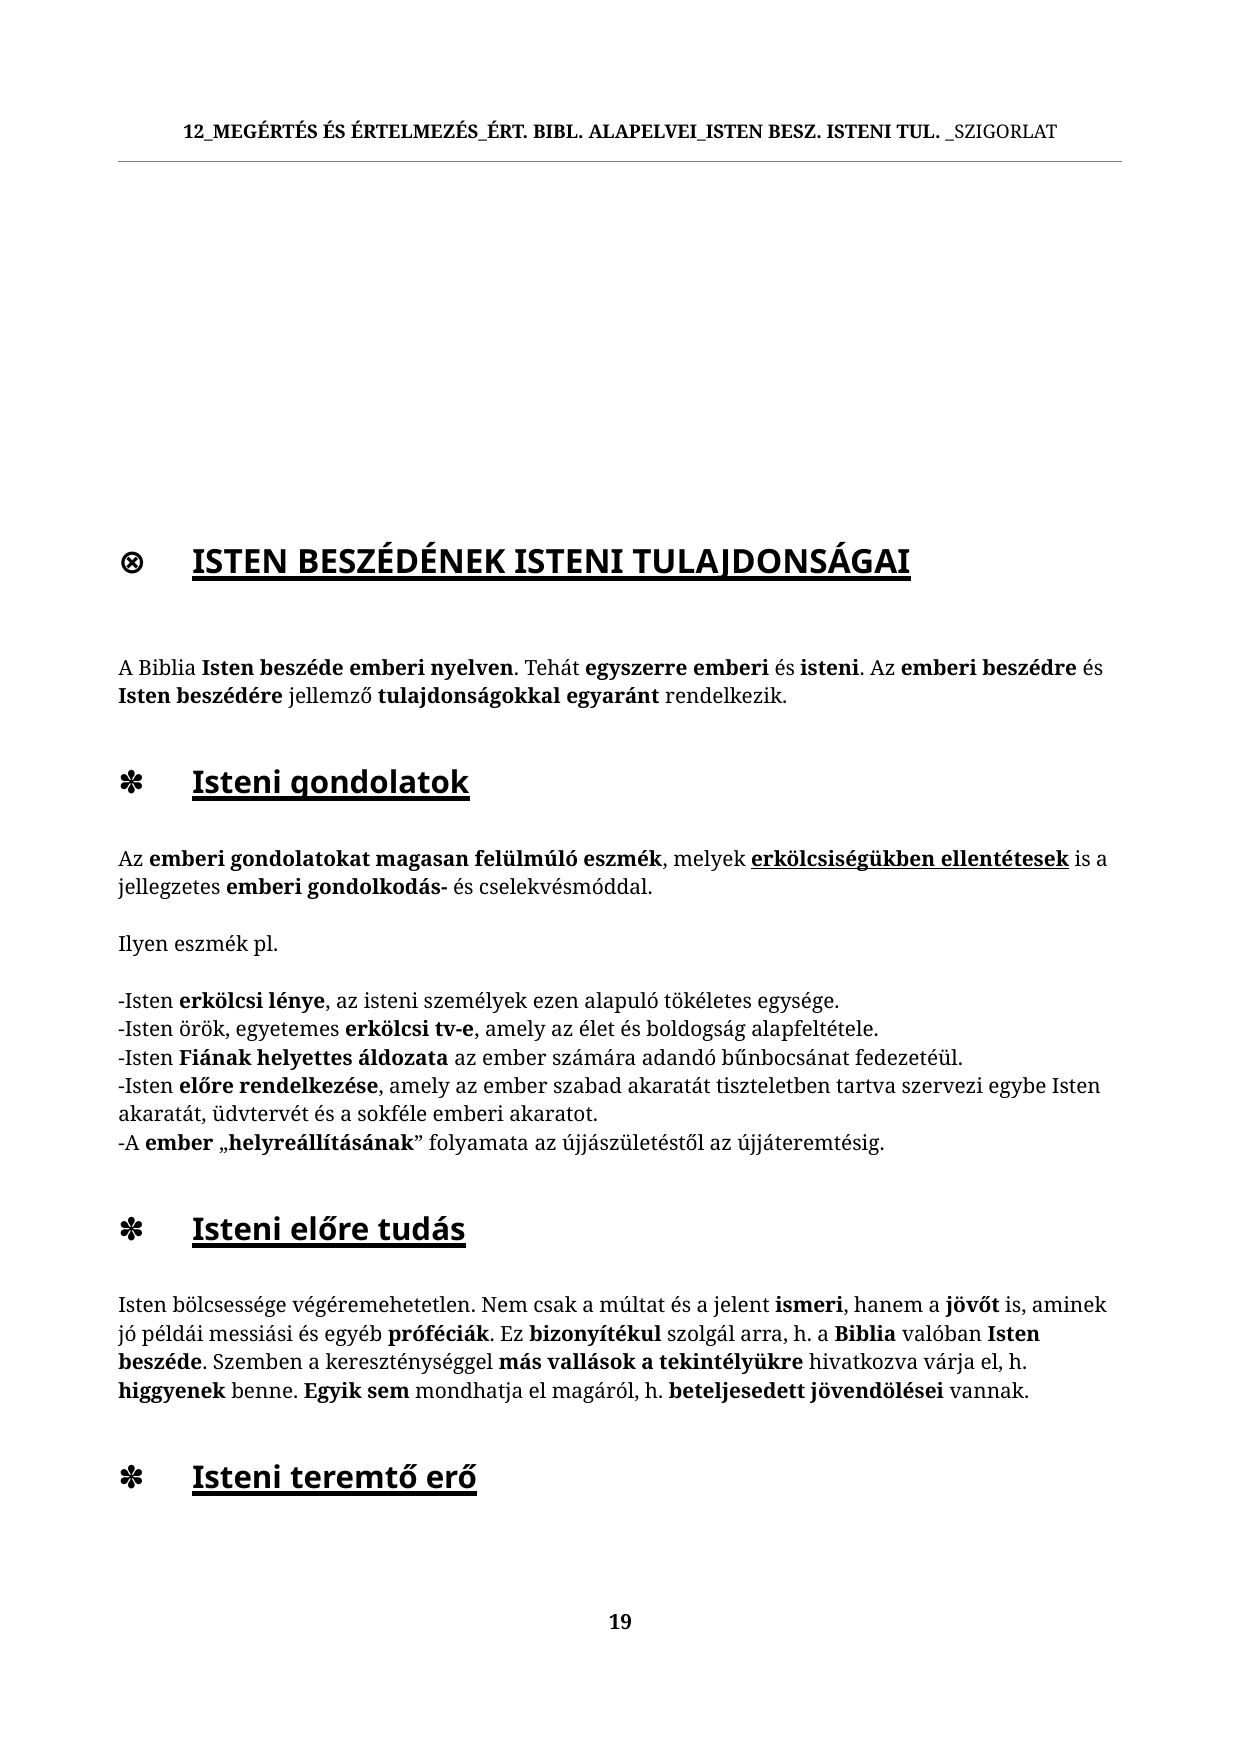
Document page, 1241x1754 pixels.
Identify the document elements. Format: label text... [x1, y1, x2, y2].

subtitle Isten beszédének isteni tulajdonságai [118, 538, 1122, 583]
text A Biblia Isten beszéde emberi nyelven. Tehát egyszerre emberi és isteni. Az emberi beszédre és Isten beszédére jellemző tulajdonságokkal egyaránt rendelkezik. [118, 653, 1122, 709]
subtitle Isteni teremtő erő [118, 1455, 1122, 1498]
text Isten bölcsessége végéremehetetlen. Nem csak a múltat és a jelent ismeri, hanem a jövőt is, aminek jó példái messiási és egyéb próféciák. Ez bizonyítékul szolgál arra, h. a Biblia valóban Isten beszéde. Szemben a kereszténységgel más vallások a tekintélyükre hivatkozva várja el, h. higgyenek benne. Egyik sem mondhatja el magáról, h. beteljesedett jövendölései vannak. [118, 1291, 1122, 1404]
text -Isten örök, egyetemes erkölcsi tv-e, amely az élet és boldogság alapfeltétele. [118, 1014, 1122, 1043]
text -Isten előre rendelkezése, amely az ember szabad akaratát tiszteletben tartva szervezi egybe Isten akaratát, üdvtervét és a sokféle emberi akaratot. [118, 1071, 1122, 1128]
text -Isten erkölcsi lénye, az isteni személyek ezen alapuló tökéletes egysége. [118, 986, 1122, 1014]
text Ilyen eszmék pl. [118, 929, 1122, 957]
text -Isten Fiának helyettes áldozata az ember számára adandó bűnbocsánat fedezetéül. [118, 1043, 1122, 1071]
subtitle Isteni előre tudás [118, 1207, 1122, 1250]
subtitle Isteni gondolatok [118, 760, 1122, 803]
text Az emberi gondolatokat magasan felülmúló eszmék, melyek erkölcsiségükben ellentétesek is a jellegzetes emberi gondolkodás- és cselekvésmóddal. [118, 844, 1122, 901]
text -A ember „helyreállításának” folyamata az újjászületéstől az újjáteremtésig. [118, 1128, 1122, 1156]
